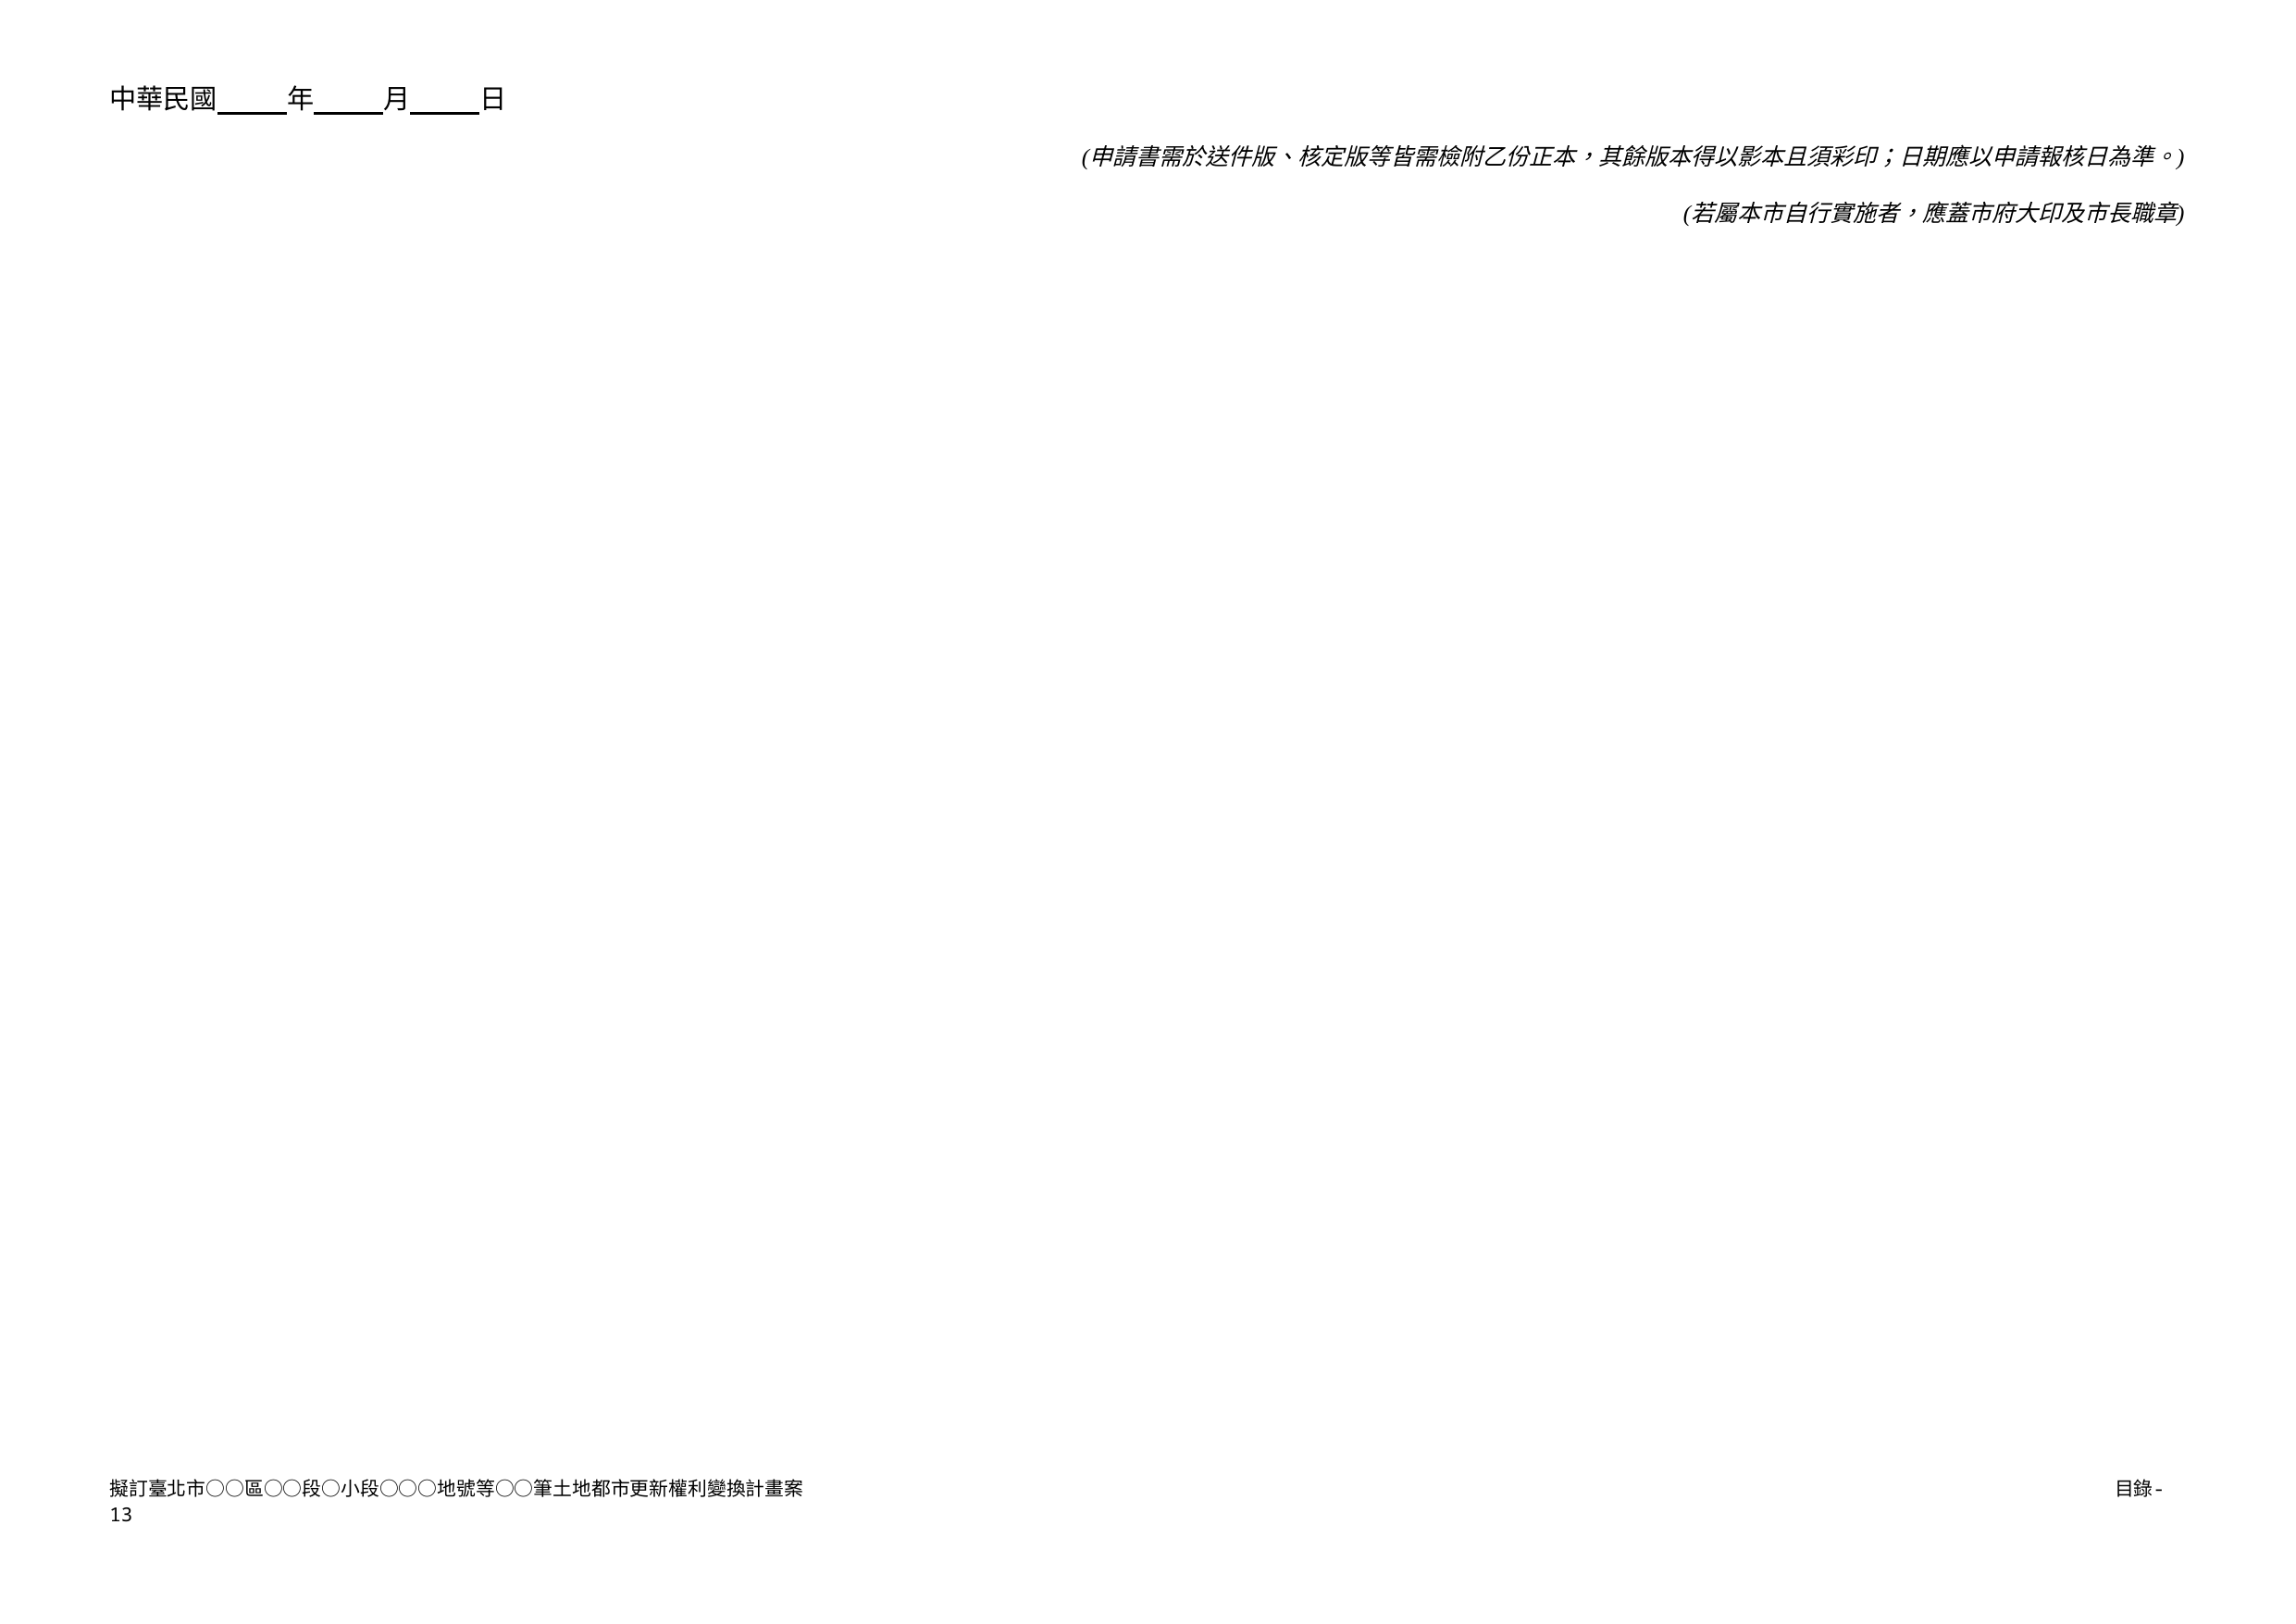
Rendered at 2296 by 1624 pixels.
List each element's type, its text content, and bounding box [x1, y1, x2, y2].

text 中華民國 年 月 日 [109, 55, 2186, 121]
text (申請書需於送件版、核定版等皆需檢附乙份正本，其餘版本得以影本且須彩印；日期應以申請報核日為準。) [109, 138, 2186, 171]
text (若屬本市自行實施者，應蓋市府大印及市長職章) [109, 194, 2186, 229]
